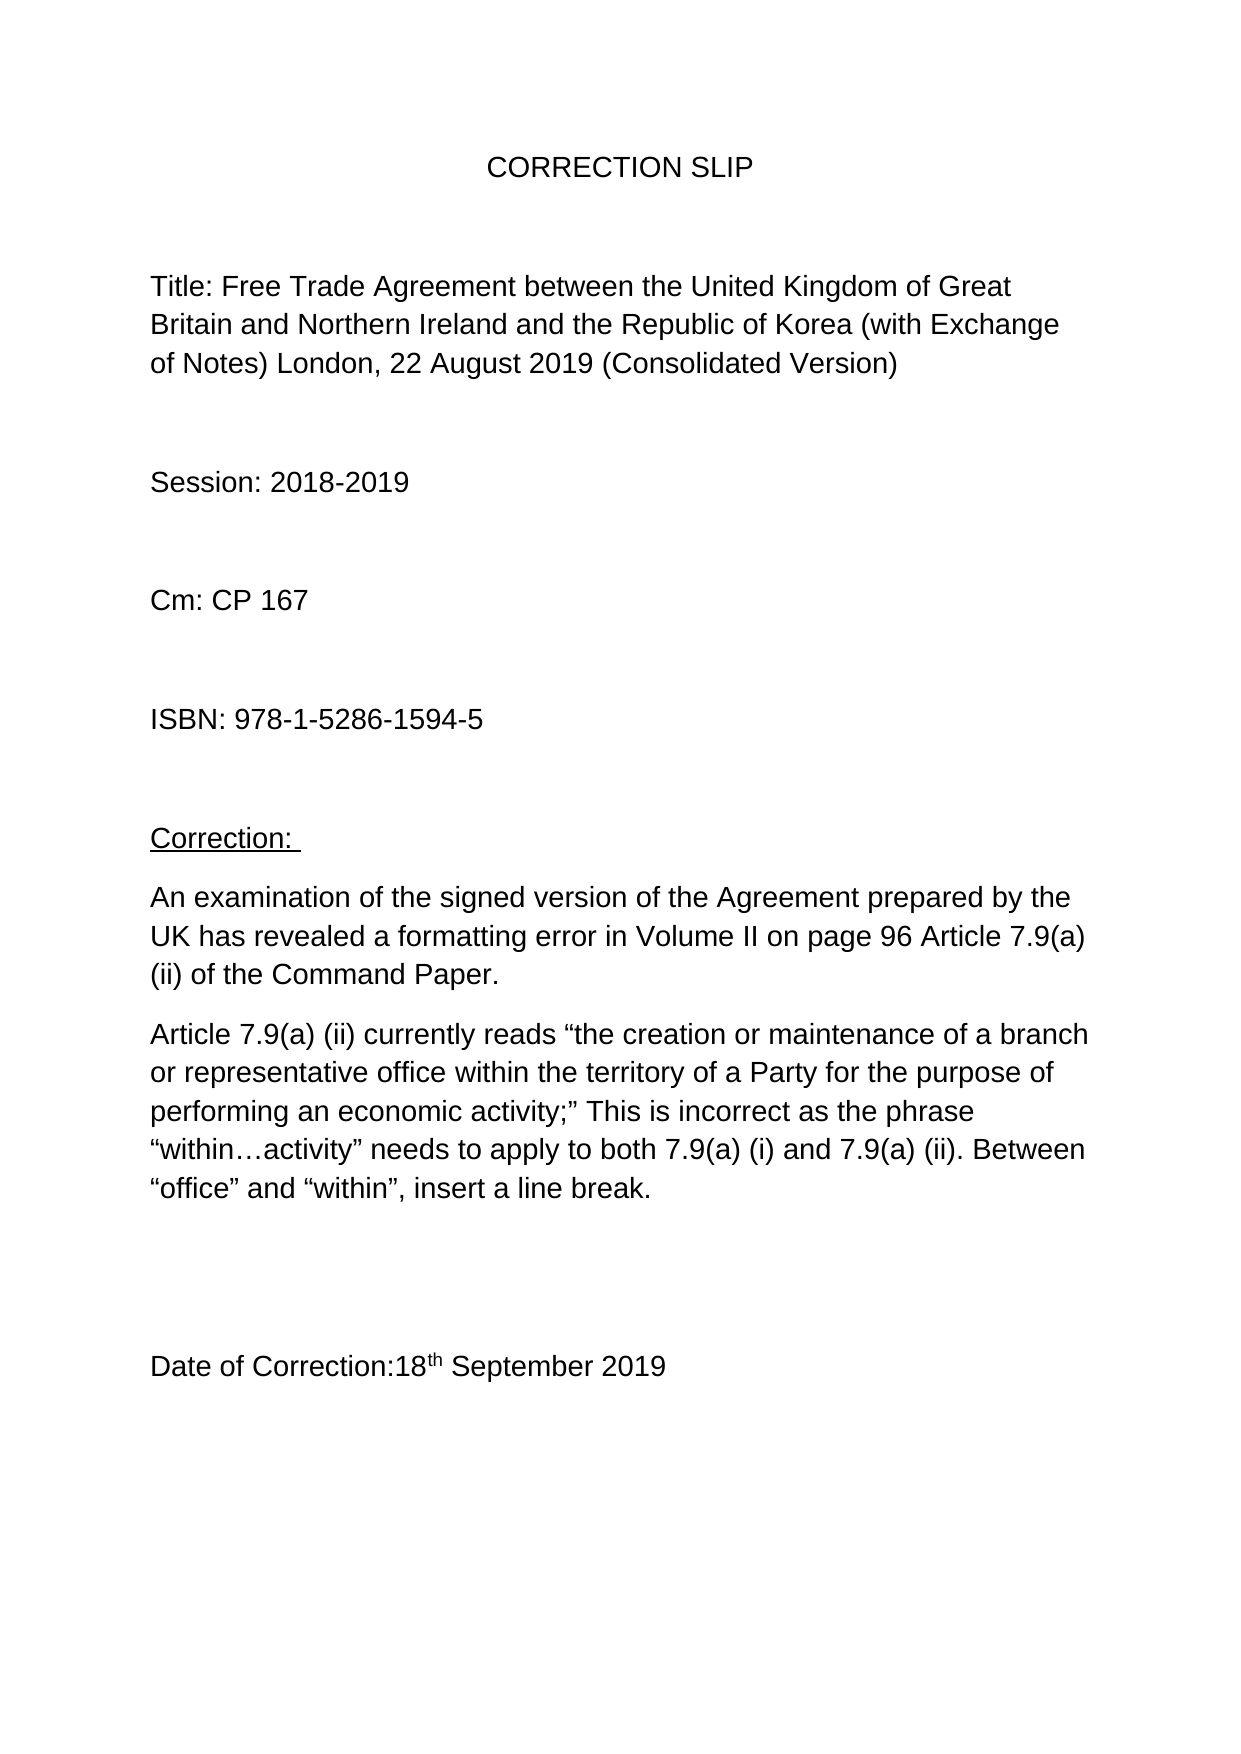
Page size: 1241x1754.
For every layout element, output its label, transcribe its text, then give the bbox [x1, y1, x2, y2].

text Date of Correction:18th September 2019 [150, 1349, 1090, 1382]
text An examination of the signed version of the Agreement prepared by the UK has revealed a formatting error in Volume II on page 96 Article 7.9(a) (ii) of the Command Paper. [150, 880, 1090, 991]
text Article 7.9(a) (ii) currently reads “the creation or maintenance of a branch or representative office within the territory of a Party for the purpose of performing an economic activity;” This is incorrect as the phrase “within…activity” needs to apply to both 7.9(a) (i) and 7.9(a) (ii). Between “office” and “within”, insert a line break. [150, 1017, 1090, 1204]
text Cm: CP 167 [150, 583, 1090, 617]
text Correction: [150, 821, 1090, 854]
text Title: Free Trade Agreement between the United Kingdom of Great Britain and Northern Ireland and the Republic of Korea (with Exchange of Notes) London, 22 August 2019 (Consolidated Version) [150, 269, 1090, 379]
text CORRECTION SLIP [150, 150, 1090, 183]
text Session: 2018-2019 [150, 464, 1090, 498]
text ISBN: 978-1-5286-1594-5 [150, 702, 1090, 736]
